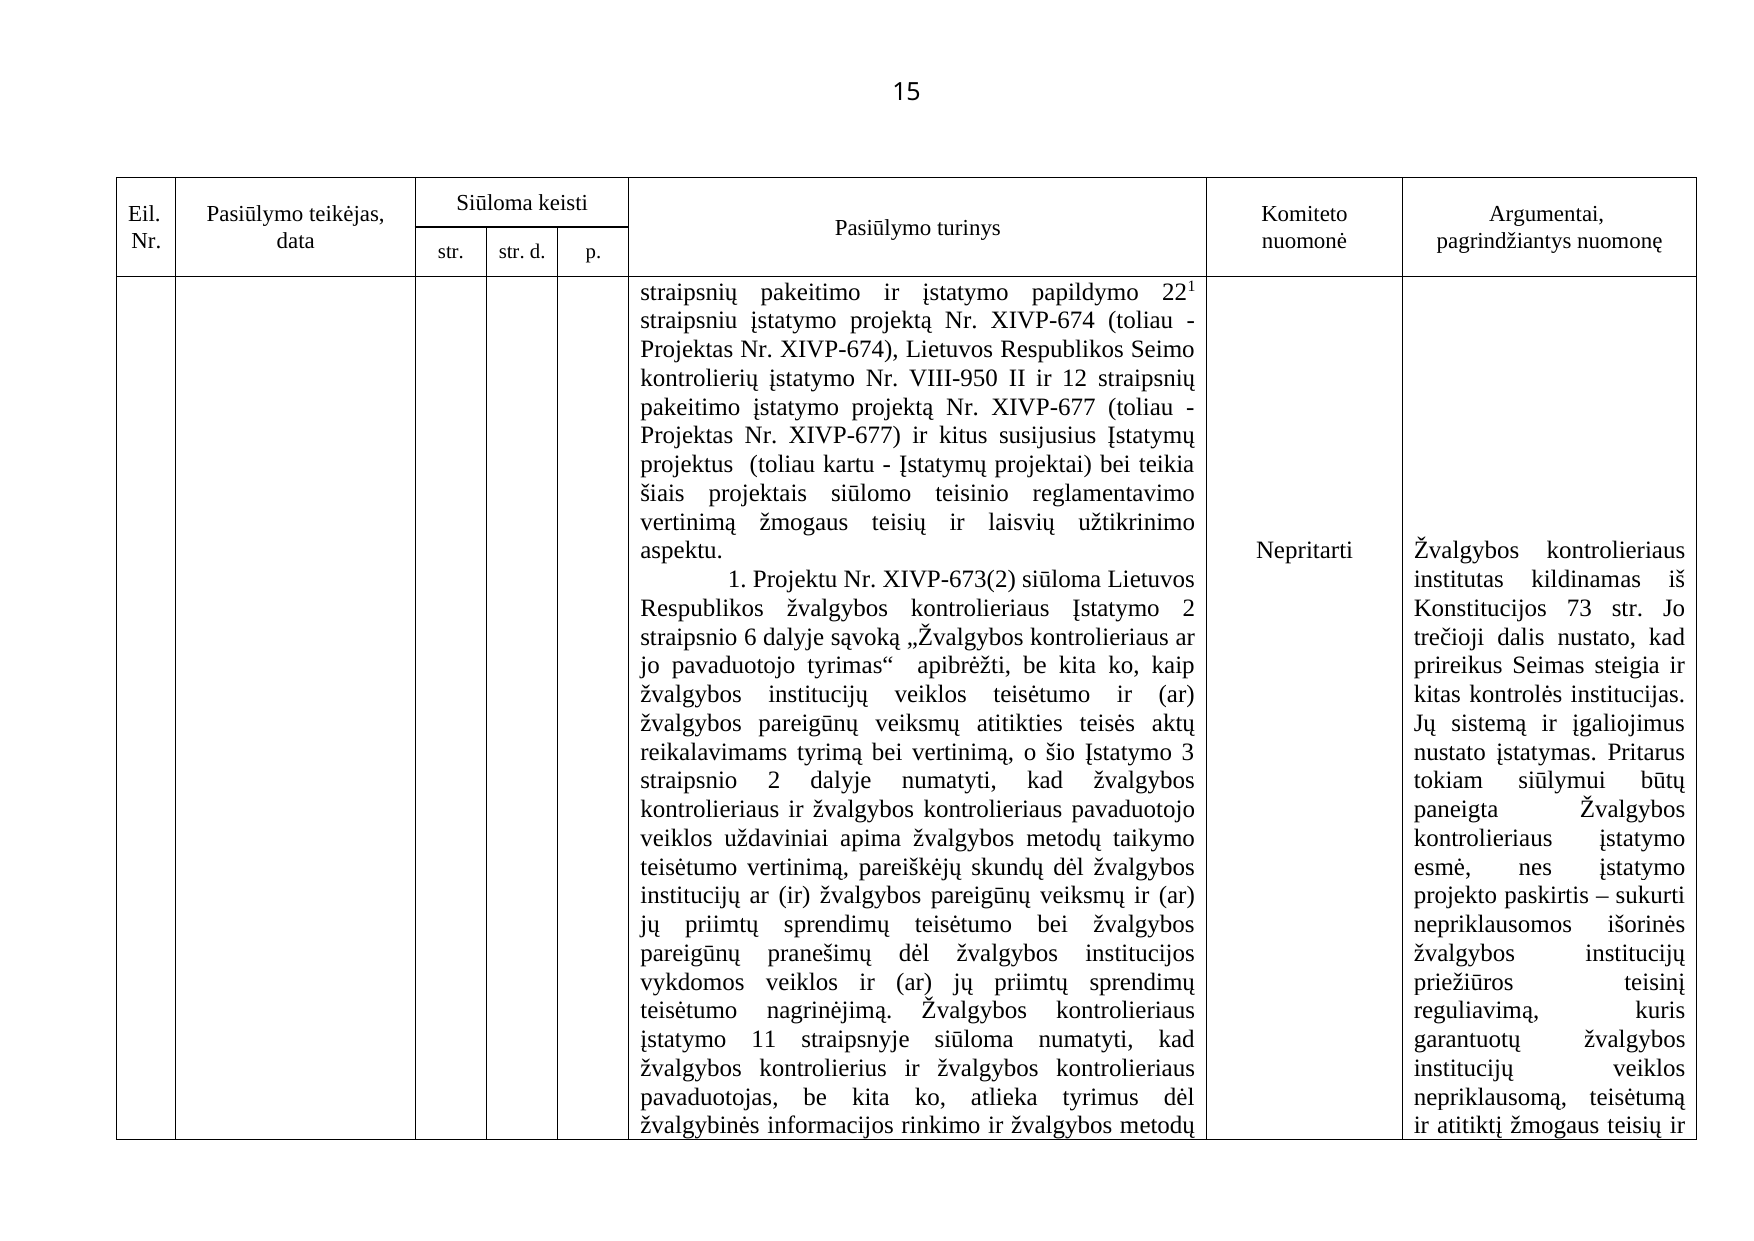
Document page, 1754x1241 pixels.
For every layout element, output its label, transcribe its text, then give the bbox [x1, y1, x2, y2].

table_cell [176, 277, 415, 1139]
table_cell p. [558, 228, 628, 276]
table_header Siūloma keisti [416, 178, 628, 226]
table_header Argumentai, pagrindžiantys nuomonę [1403, 178, 1696, 276]
table_header Pasiūlymo teikėjas, data [176, 178, 415, 276]
table_header Pasiūlymo turinys [629, 178, 1206, 276]
table_header Komiteto nuomonė [1207, 178, 1402, 276]
table_cell Nepritarti [1207, 277, 1402, 1139]
table_cell Žvalgybos kontrolieriaus institutas kildinamas iš Konstitucijos 73 str. Jo trečioji dalis nustato, kad prireikus Seimas steigia ir kitas kontrolės institucijas. Jų sistemą ir įgaliojimus nustato įstatymas. Pritarus tokiam siūlymui būtų paneigta Žvalgybos kontrolieriaus įstatymo esmė, nes įstatymo projekto paskirtis – sukurti nepriklausomos išorinės žvalgybos institucijų priežiūros teisinį reguliavimą, kuris garantuotų žvalgybos institucijų veiklos nepriklausomą, teisėtumą ir atitiktį žmogaus teisių ir [1403, 277, 1696, 1139]
table_cell straipsnių pakeitimo ir įstatymo papildymo 221 straipsniu įstatymo projektą Nr. XIVP-674 (toliau - Projektas Nr. XIVP-674), Lietuvos Respublikos Seimo kontrolierių įstatymo Nr. VIII-950 II ir 12 straipsnių pakeitimo įstatymo projektą Nr. XIVP-677 (toliau - Projektas Nr. XIVP-677) ir kitus susijusius Įstatymų projektus (toliau kartu - Įstatymų projektai) bei teikia šiais projektais siūlomo teisinio reglamentavimo vertinimą žmogaus teisių ir laisvių užtikrinimo aspektu. 1. Projektu Nr. XIVP-673(2) siūloma Lietuvos Respublikos žvalgybos kontrolieriaus Įstatymo 2 straipsnio 6 dalyje sąvoką „Žvalgybos kontrolieriaus ar jo pavaduotojo tyrimas“ apibrėžti, be kita ko, kaip žvalgybos institucijų veiklos teisėtumo ir (ar) žvalgybos pareigūnų veiksmų atitikties teisės aktų reikalavimams tyrimą bei vertinimą, o šio Įstatymo 3 straipsnio 2 dalyje numatyti, kad žvalgybos kontrolieriaus ir žvalgybos kontrolieriaus pavaduotojo veiklos uždaviniai apima žvalgybos metodų taikymo teisėtumo vertinimą, pareiškėjų skundų dėl žvalgybos institucijų ar (ir) žvalgybos pareigūnų veiksmų ir (ar) jų priimtų sprendimų teisėtumo bei žvalgybos pareigūnų pranešimų dėl žvalgybos institucijos vykdomos veiklos ir (ar) jų priimtų sprendimų teisėtumo nagrinėjimą. Žvalgybos kontrolieriaus įstatymo 11 straipsnyje siūloma numatyti, kad žvalgybos kontrolierius ir žvalgybos kontrolieriaus pavaduotojas, be kita ko, atlieka tyrimus dėl žvalgybinės informacijos rinkimo ir žvalgybos metodų [629, 277, 1206, 1139]
table_cell [558, 277, 628, 1139]
table_cell str. [416, 228, 486, 276]
table_cell [487, 277, 557, 1139]
table_header Eil. Nr. [117, 178, 175, 276]
table_cell str. d. [487, 228, 557, 276]
table_cell [117, 277, 175, 1139]
table_cell [416, 277, 486, 1139]
